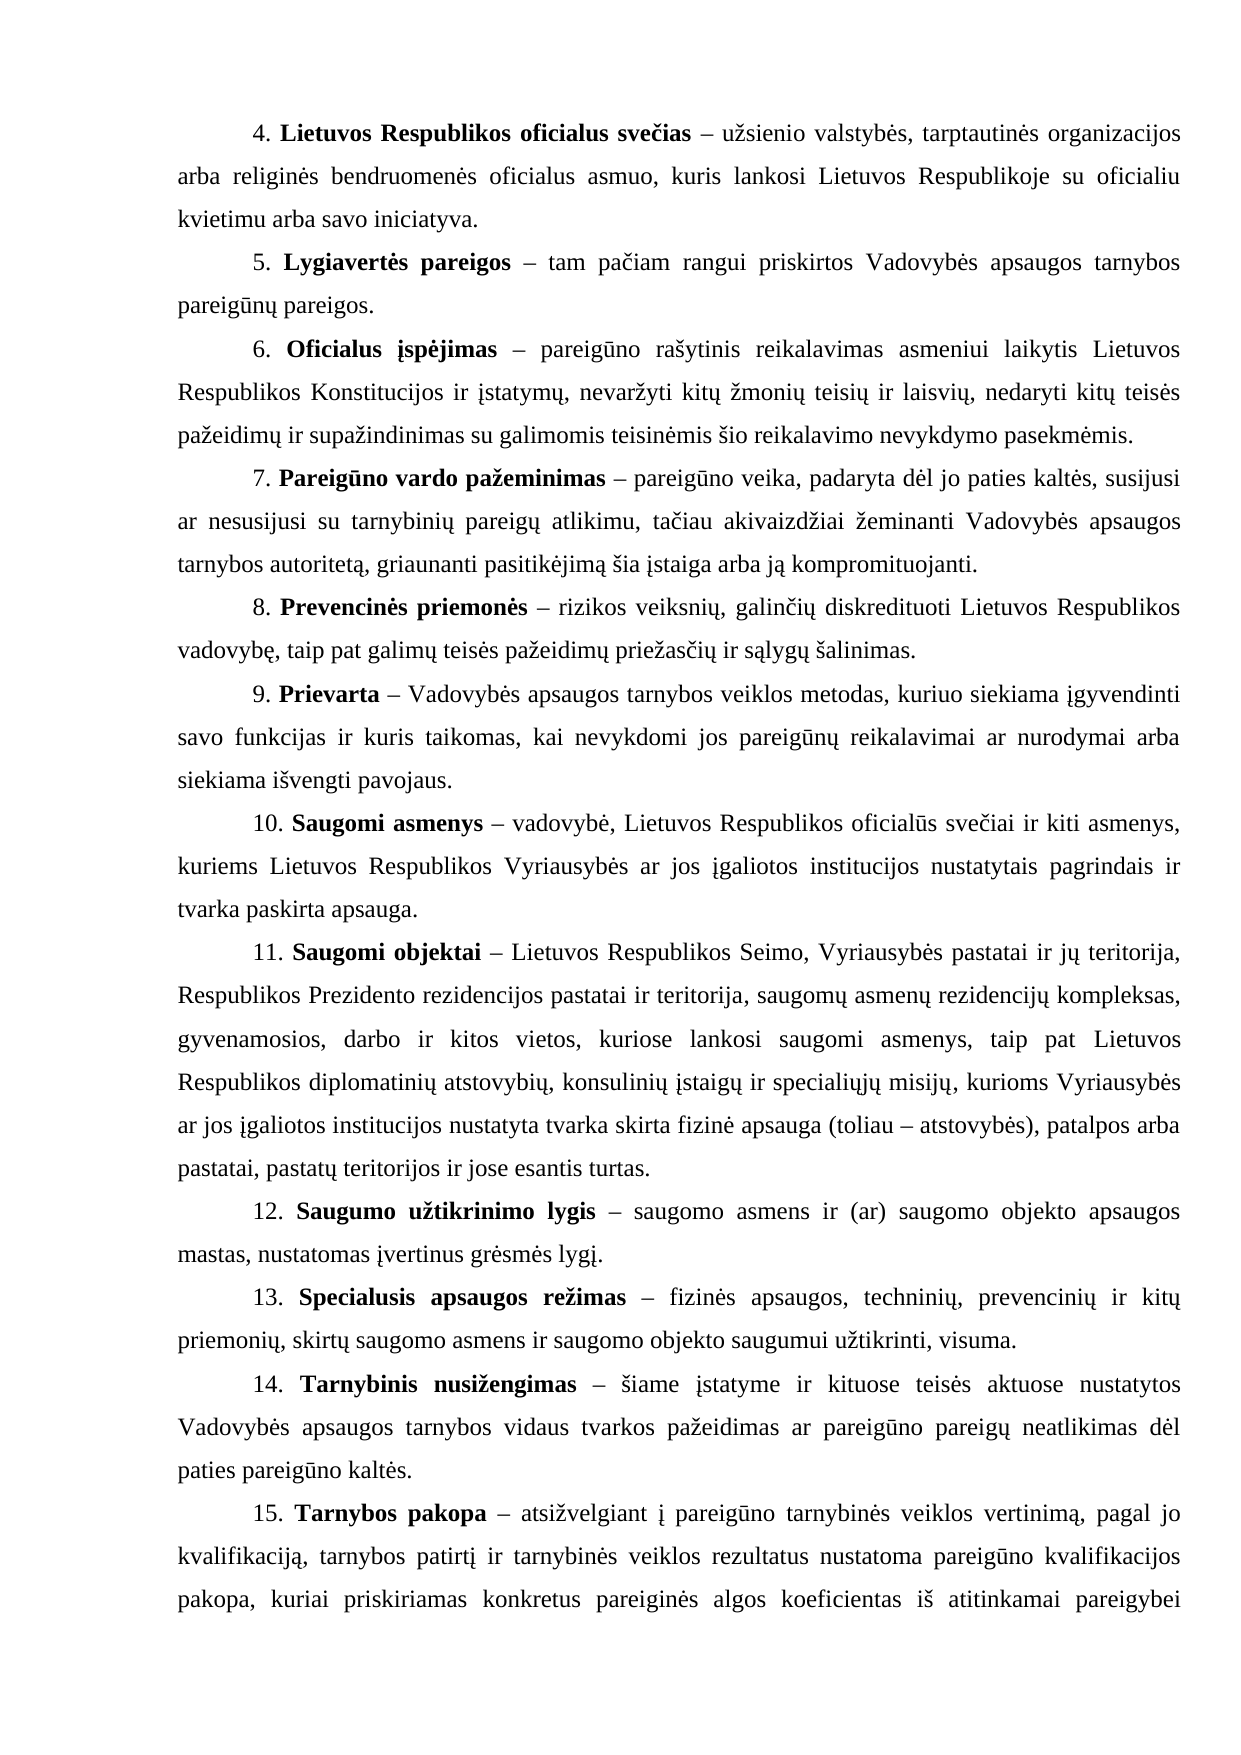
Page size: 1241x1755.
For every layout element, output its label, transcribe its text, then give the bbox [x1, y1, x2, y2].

text 9. Prievarta – Vadovybės apsaugos tarnybos veiklos metodas, kuriuo siekiama įgyvendinti savo funkcijas ir kuris taikomas, kai nevykdomi jos pareigūnų reikalavimai ar nurodymai arba siekiama išvengti pavojaus. [177, 679, 1181, 794]
text 4. Lietuvos Respublikos oficialus svečias – užsienio valstybės, tarptautinės organizacijos arba religinės bendruomenės oficialus asmuo, kuris lankosi Lietuvos Respublikoje su oficialiu kvietimu arba savo iniciatyva. [177, 118, 1181, 233]
text 12. Saugumo užtikrinimo lygis – saugomo asmens ir (ar) saugomo objekto apsaugos mastas, nustatomas įvertinus grėsmės lygį. [177, 1196, 1181, 1268]
text 15. Tarnybos pakopa – atsižvelgiant į pareigūno tarnybinės veiklos vertinimą, pagal jo kvalifikaciją, tarnybos patirtį ir tarnybinės veiklos rezultatus nustatoma pareigūno kvalifikacijos pakopa, kuriai priskiriamas konkretus pareiginės algos koeficientas iš atitinkamai pareigybei [177, 1498, 1181, 1613]
text 7. Pareigūno vardo pažeminimas – pareigūno veika, padaryta dėl jo paties kaltės, susijusi ar nesusijusi su tarnybinių pareigų atlikimu, tačiau akivaizdžiai žeminanti Vadovybės apsaugos tarnybos autoritetą, griaunanti pasitikėjimą šia įstaiga arba ją kompromituojanti. [177, 463, 1181, 578]
text 5. Lygiavertės pareigos – tam pačiam rangui priskirtos Vadovybės apsaugos tarnybos pareigūnų pareigos. [177, 247, 1181, 319]
text 11. Saugomi objektai – Lietuvos Respublikos Seimo, Vyriausybės pastatai ir jų teritorija, Respublikos Prezidento rezidencijos pastatai ir teritorija, saugomų asmenų rezidencijų kompleksas, gyvenamosios, darbo ir kitos vietos, kuriose lankosi saugomi asmenys, taip pat Lietuvos Respublikos diplomatinių atstovybių, konsulinių įstaigų ir specialiųjų misijų, kurioms Vyriausybės ar jos įgaliotos institucijos nustatyta tvarka skirta fizinė apsauga (toliau – atstovybės), patalpos arba pastatai, pastatų teritorijos ir jose esantis turtas. [177, 937, 1181, 1182]
text 10. Saugomi asmenys – vadovybė, Lietuvos Respublikos oficialūs svečiai ir kiti asmenys, kuriems Lietuvos Respublikos Vyriausybės ar jos įgaliotos institucijos nustatytais pagrindais ir tvarka paskirta apsauga. [177, 808, 1181, 923]
text 14. Tarnybinis nusižengimas – šiame įstatyme ir kituose teisės aktuose nustatytos Vadovybės apsaugos tarnybos vidaus tvarkos pažeidimas ar pareigūno pareigų neatlikimas dėl paties pareigūno kaltės. [177, 1369, 1181, 1484]
text 13. Specialusis apsaugos režimas – fizinės apsaugos, techninių, prevencinių ir kitų priemonių, skirtų saugomo asmens ir saugomo objekto saugumui užtikrinti, visuma. [177, 1282, 1181, 1354]
text 6. Oficialus įspėjimas – pareigūno rašytinis reikalavimas asmeniui laikytis Lietuvos Respublikos Konstitucijos ir įstatymų, nevaržyti kitų žmonių teisių ir laisvių, nedaryti kitų teisės pažeidimų ir supažindinimas su galimomis teisinėmis šio reikalavimo nevykdymo pasekmėmis. [177, 334, 1181, 449]
text 8. Prevencinės priemonės – rizikos veiksnių, galinčių diskredituoti Lietuvos Respublikos vadovybę, taip pat galimų teisės pažeidimų priežasčių ir sąlygų šalinimas. [177, 592, 1181, 664]
